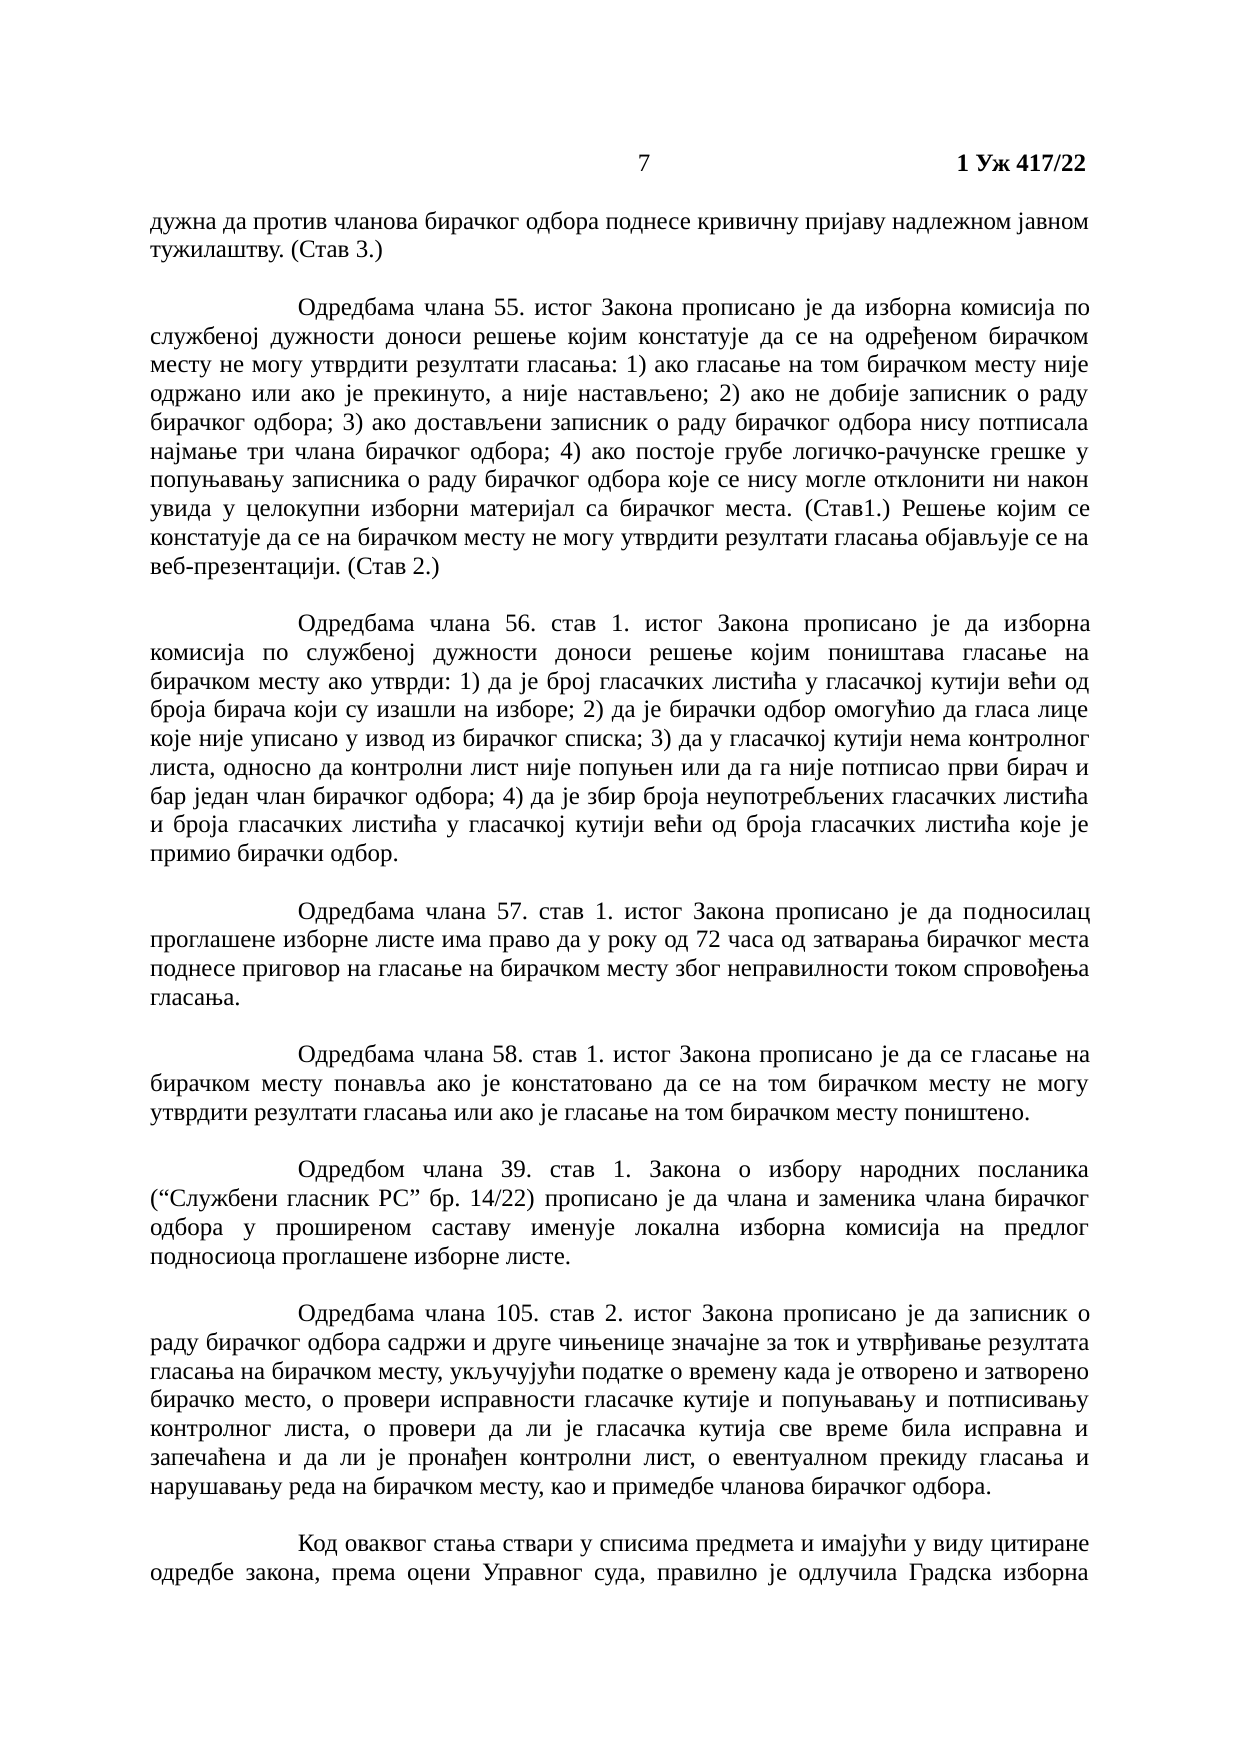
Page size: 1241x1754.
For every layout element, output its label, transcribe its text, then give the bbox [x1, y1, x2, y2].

text Одредбама члана 55. истог Закона прописано је да изборна комисија по службеној дужности доноси решење којим констатује да се на одређеном бирачком месту не могу утврдити резултати гласања: 1) ако гласање на том бирачком месту није одржано или ако је прекинуто, а није настављено; 2) ако не добије записник о раду бирачког одбора; 3) ако достављени записник о раду бирачког одбора нису потписала најмање три члана бирачког одбора; 4) ако постоје грубе логичко-рачунске грешке у попуњавању записника о раду бирачког одбора које се нису могле отклонити ни након увида у целокупни изборни материјал са бирачког места. (Став1.) Решење којим се констатује да се на бирачком месту не могу утврдити резултати гласања објављује се на веб-презентацији. (Став 2.) [150, 292, 1090, 579]
text Одредбама члана 57. став 1. истог Закона прописано је да подносилац проглашене изборне листе има право да у року од 72 часа од затварања бирачког места поднесе приговор на гласање на бирачком месту због неправилности током спровођења гласања. [150, 896, 1090, 1011]
text Одредбом члана 39. став 1. Закона о избору народних посланика (“Службени гласник РС” бр. 14/22) прописано је да члана и заменика члана бирачког одбора у проширеном саставу именује локална изборна комисија на предлог подносиоца проглашене изборне листе. [150, 1154, 1090, 1269]
text Одредбама члана 105. став 2. истог Закона прописано је да записник о раду бирачког одбора садржи и друге чињенице значајне за ток и утврђивање резултата гласања на бирачком месту, укључујући податке о времену када је отворено и затворено бирачко место, о провери исправности гласачке кутије и попуњавању и потписивању контролног листа, о провери да ли је гласачка кутија све време била исправна и запечаћена и да ли је пронађен контролни лист, о евентуалном прекиду гласања и нарушавању реда на бирачком месту, као и примедбе чланова бирачког одбора. [150, 1298, 1090, 1499]
text Одредбама члана 58. став 1. истог Закона прописано је да се гласање на бирачком месту понавља ако је констатовано да се на том бирачком месту не могу утврдити резултати гласања или ако је гласање на том бирачком месту поништено. [150, 1039, 1090, 1126]
text дужна да против чланова бирачког одбора поднесе кривичну пријаву надлежном јавном тужилаштву. (Став 3.) [150, 206, 1090, 263]
text Одредбама члана 56. став 1. истог Закона прописано је да изборна комисија по службеној дужности доноси решење којим поништава гласање на бирачком месту ако утврди: 1) да је број гласачких листића у гласачкој кутији већи од броја бирача који су изашли на изборе; 2) да је бирачки одбор омогућио да гласа лице које није уписано у извод из бирачког списка; 3) да у гласачкој кутији нема контролног листа, односно да контролни лист није попуњен или да га није потписао први бирач и бар један члан бирачког одбора; 4) да је збир броја неупотребљених гласачких листића и броја гласачких листића у гласачкој кутији већи од броја гласачких листића које је примио бирачки одбор. [150, 608, 1090, 867]
text Код оваквог стања ствари у списима предмета и имајући у виду цитиране одредбе закона, према оцени Управног суда, правилно је одлучила Градска изборна [150, 1528, 1090, 1586]
